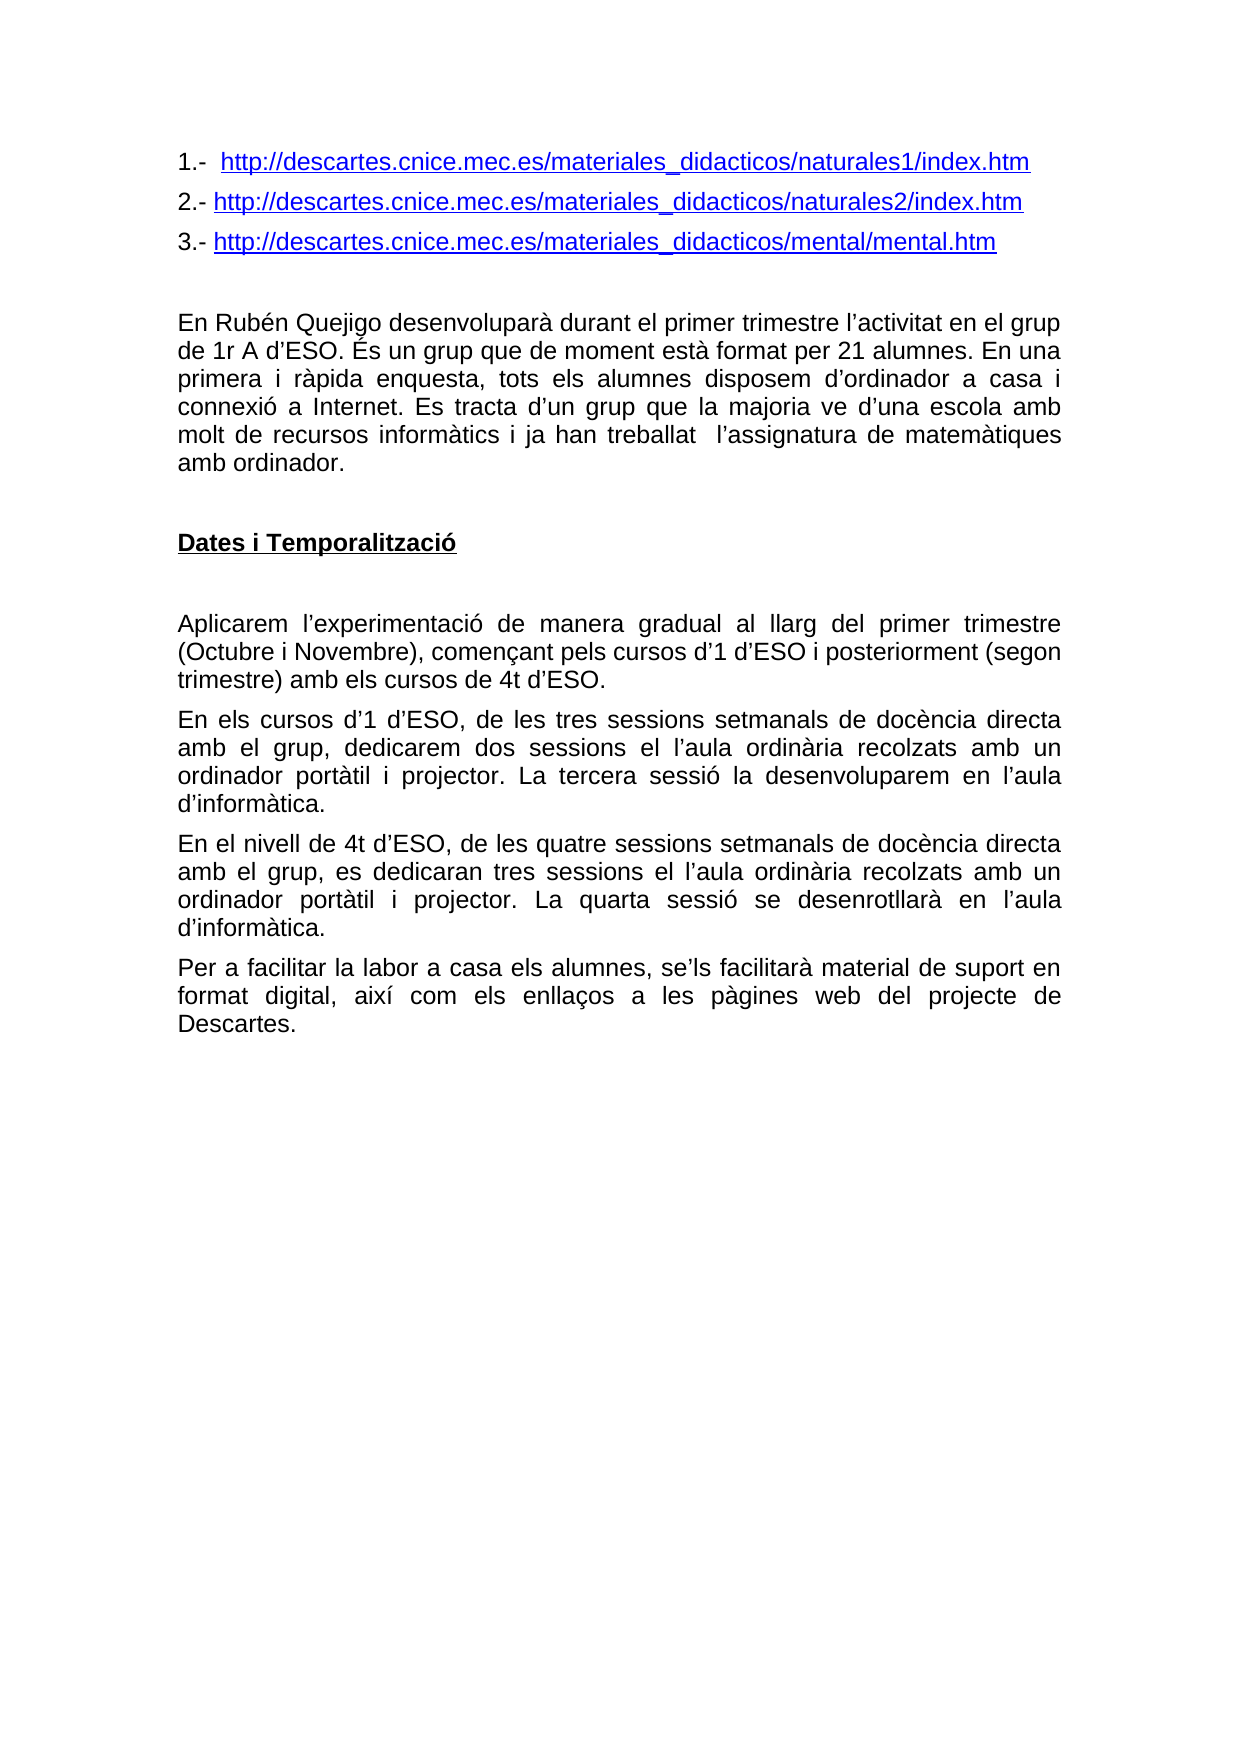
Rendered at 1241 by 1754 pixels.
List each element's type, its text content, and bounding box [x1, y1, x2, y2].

text Aplicarem l’experimentació de manera gradual al llarg del primer trimestre (Octubre i Novembre), començant pels cursos d’1 d’ESO i posteriorment (segon trimestre) amb els cursos de 4t d’ESO. [177, 610, 1063, 693]
text 3.- http://descartes.cnice.mec.es/materiales_didacticos/mental/mental.htm [177, 228, 1063, 256]
text Dates i Temporalització [177, 529, 1063, 557]
text 1.- http://descartes.cnice.mec.es/materiales_didacticos/naturales1/index.htm [177, 148, 1063, 176]
text En el nivell de 4t d’ESO, de les quatre sessions setmanals de docència directa amb el grup, es dedicaran tres sessions el l’aula ordinària recolzats amb un ordinador portàtil i projector. La quarta sessió se desenrotllarà en l’aula d’informàtica. [177, 830, 1063, 942]
text 2.- http://descartes.cnice.mec.es/materiales_didacticos/naturales2/index.htm [177, 188, 1063, 216]
text Per a facilitar la labor a casa els alumnes, se’ls facilitarà material de suport en format digital, així com els enllaços a les pàgines web del projecte de Descartes. [177, 954, 1063, 1038]
text En Rubén Quejigo desenvoluparà durant el primer trimestre l’activitat en el grup de 1r A d’ESO. És un grup que de moment està format per 21 alumnes. En una primera i ràpida enquesta, tots els alumnes disposem d’ordinador a casa i connexió a Internet. Es tracta d’un grup que la majoria ve d’una escola amb molt de recursos informàtics i ja han treballat l’assignatura de matemàtiques amb ordinador. [177, 309, 1063, 476]
text En els cursos d’1 d’ESO, de les tres sessions setmanals de docència directa amb el grup, dedicarem dos sessions el l’aula ordinària recolzats amb un ordinador portàtil i projector. La tercera sessió la desenvoluparem en l’aula d’informàtica. [177, 706, 1063, 817]
